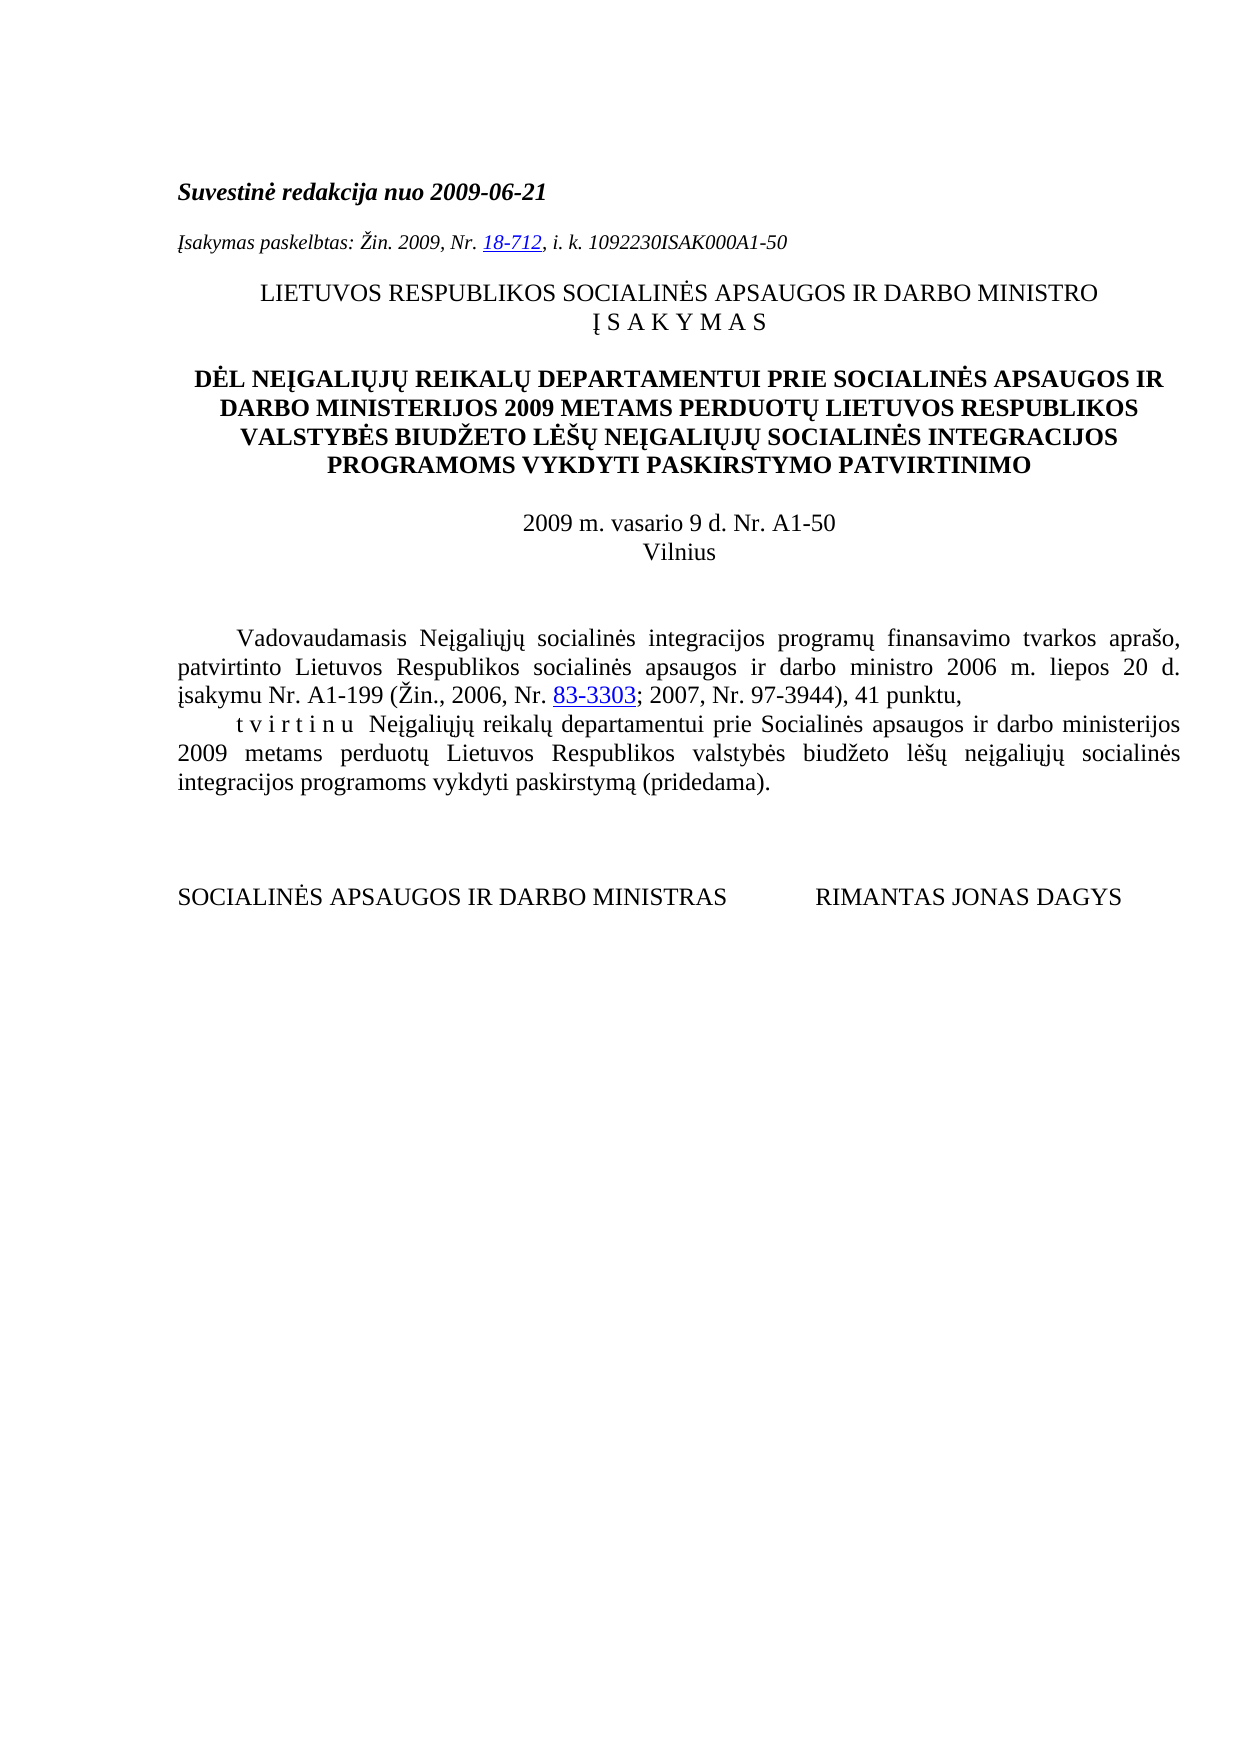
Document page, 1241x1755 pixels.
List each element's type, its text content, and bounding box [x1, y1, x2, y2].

text SOCIALINĖS APSAUGOS IR DARBO MINISTRAS RIMANTAS JONAS DAGYS [177, 882, 1181, 911]
text Įsakymas paskelbtas: Žin. 2009, Nr. 18-712, i. k. 1092230ISAK000A1-50 [177, 230, 1181, 254]
text tvirtinu Neįgaliųjų reikalų departamentui prie Socialinės apsaugos ir darbo ministerijos 2009 metams perduotų Lietuvos Respublikos valstybės biudžeto lėšų neįgaliųjų socialinės integracijos programoms vykdyti paskirstymą (pridedama). [177, 709, 1181, 796]
text ĮSAKYMAS [177, 307, 1181, 336]
text Suvestinė redakcija nuo 2009-06-21 [177, 177, 1181, 206]
text 2009 m. vasario 9 d. Nr. A1-50 [177, 508, 1181, 537]
text Vilnius [177, 537, 1181, 566]
text LIETUVOS RESPUBLIKOS SOCIALINĖS APSAUGOS IR DARBO MINISTRO [177, 278, 1181, 307]
text Vadovaudamasis Neįgaliųjų socialinės integracijos programų finansavimo tvarkos aprašo, patvirtinto Lietuvos Respublikos socialinės apsaugos ir darbo ministro 2006 m. liepos 20 d. įsakymu Nr. A1-199 (Žin., 2006, Nr. 83-3303; 2007, Nr. 97-3944), 41 punktu, [177, 623, 1181, 709]
text DĖL NEĮGALIŲJŲ REIKALŲ DEPARTAMENTUI PRIE SOCIALINĖS APSAUGOS IR DARBO MINISTERIJOS 2009 METAMS PERDUOTŲ LIETUVOS RESPUBLIKOS VALSTYBĖS BIUDŽETO LĖŠŲ NEĮGALIŲJŲ SOCIALINĖS INTEGRACIJOS PROGRAMOMS VYKDYTI PASKIRSTYMO PATVIRTINIMO [177, 364, 1181, 479]
